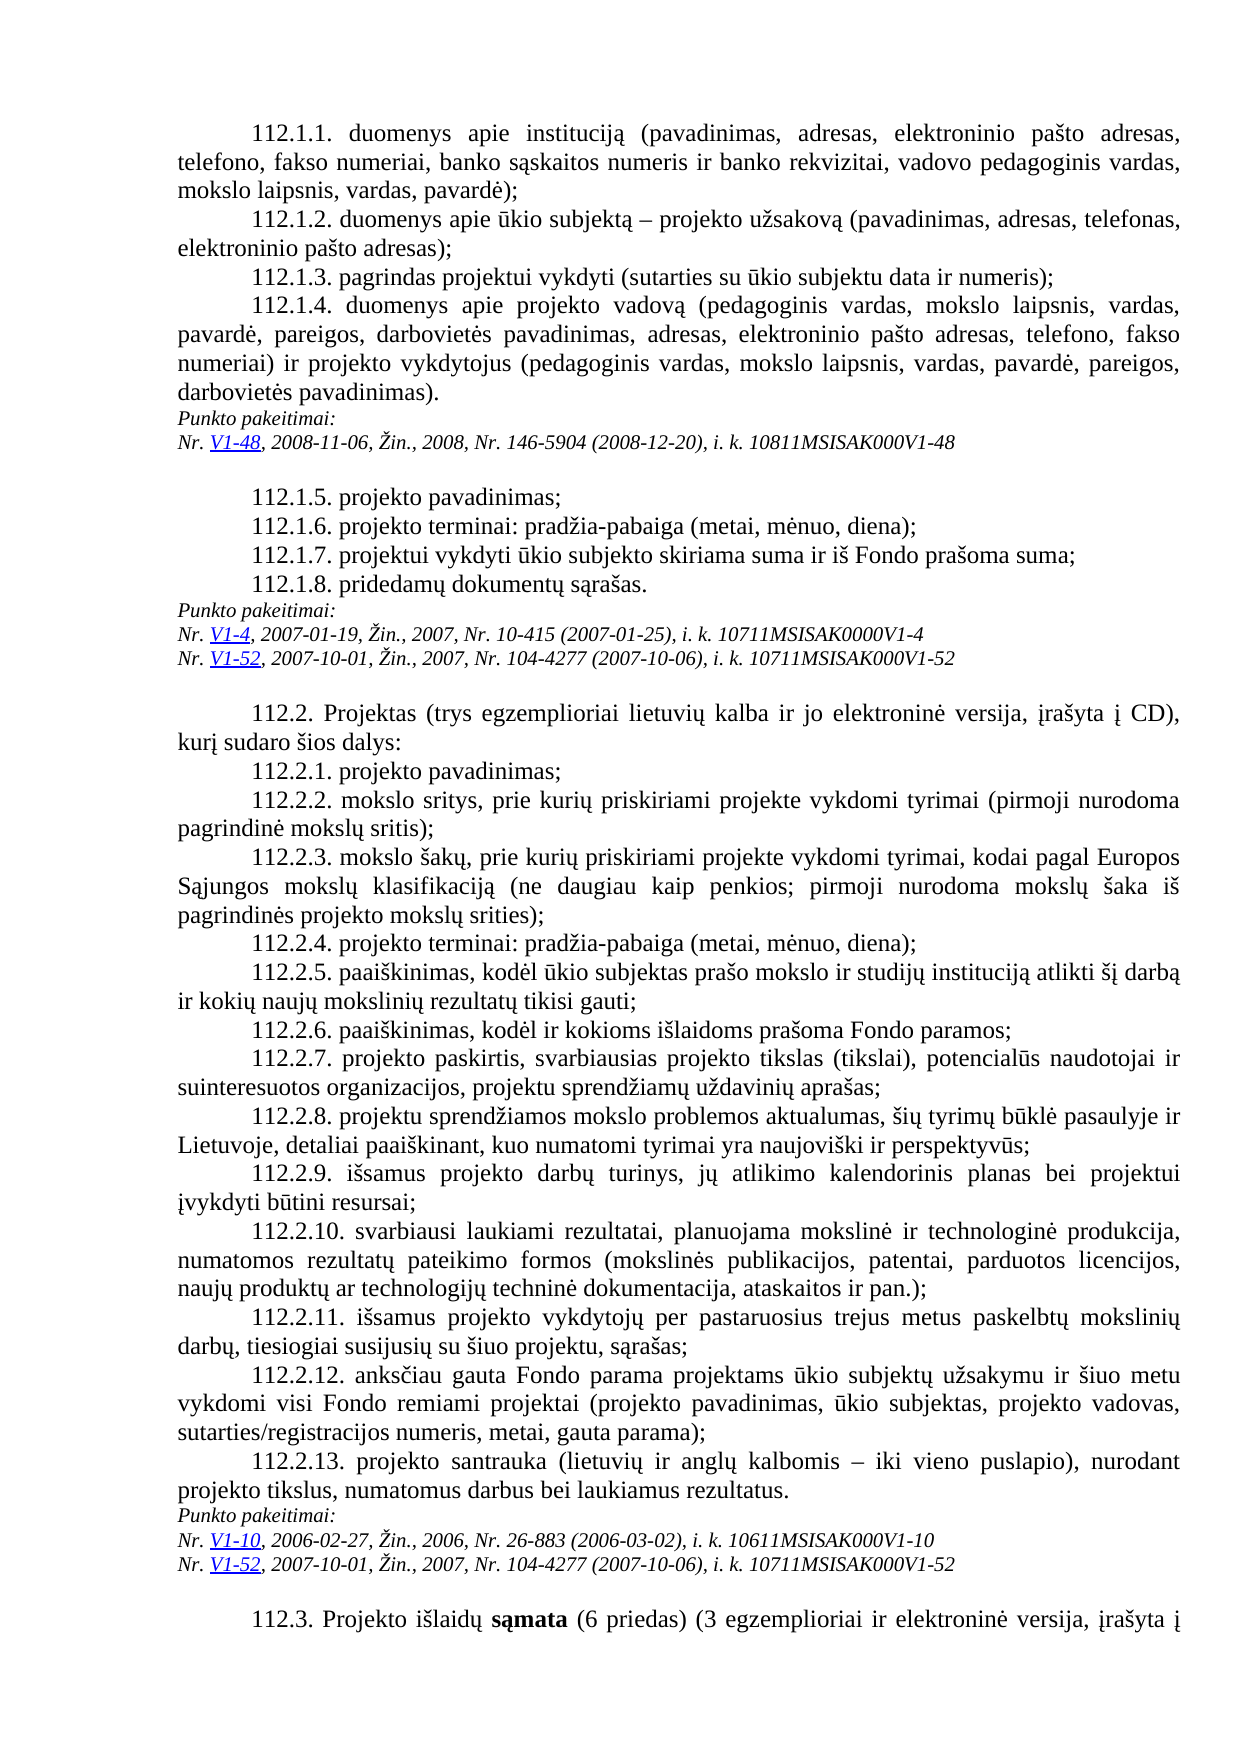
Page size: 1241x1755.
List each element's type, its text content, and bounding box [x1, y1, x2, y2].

text 112.2.2. mokslo sritys, prie kurių priskiriami projekte vykdomi tyrimai (pirmoji nurodoma pagrindinė mokslų sritis); [177, 785, 1181, 842]
text 112.2. Projektas (trys egzemplioriai lietuvių kalba ir jo elektroninė versija, įrašyta į CD), kurį sudaro šios dalys: [177, 698, 1181, 756]
text Nr. V1-52, 2007-10-01, Žin., 2007, Nr. 104-4277 (2007-10-06), i. k. 10711MSISAK000V1-52 [177, 1552, 1181, 1576]
text Nr. V1-48, 2008-11-06, Žin., 2008, Nr. 146-5904 (2008-12-20), i. k. 10811MSISAK000V1-48 [177, 430, 1181, 454]
text 112.1.3. pagrindas projektui vykdyti (sutarties su ūkio subjektu data ir numeris); [177, 262, 1181, 291]
text 112.2.13. projekto santrauka (lietuvių ir anglų kalbomis – iki vieno puslapio), nurodant projekto tikslus, numatomus darbus bei laukiamus rezultatus. [177, 1446, 1181, 1503]
text 112.2.5. paaiškinimas, kodėl ūkio subjektas prašo mokslo ir studijų instituciją atlikti šį darbą ir kokių naujų mokslinių rezultatų tikisi gauti; [177, 957, 1181, 1015]
text 112.2.1. projekto pavadinimas; [177, 756, 1181, 785]
text 112.2.10. svarbiausi laukiami rezultatai, planuojama mokslinė ir technologinė produkcija, numatomos rezultatų pateikimo formos (mokslinės publikacijos, patentai, parduotos licencijos, naujų produktų ar technologijų techninė dokumentacija, ataskaitos ir pan.); [177, 1216, 1181, 1302]
text 112.1.2. duomenys apie ūkio subjektą – projekto užsakovą (pavadinimas, adresas, telefonas, elektroninio pašto adresas); [177, 204, 1181, 262]
text 112.2.4. projekto terminai: pradžia-pabaiga (metai, mėnuo, diena); [177, 928, 1181, 957]
text 112.1.5. projekto pavadinimas; [177, 482, 1181, 511]
text Nr. V1-4, 2007-01-19, Žin., 2007, Nr. 10-415 (2007-01-25), i. k. 10711MSISAK0000V1-4 [177, 622, 1181, 646]
text 112.2.8. projektu sprendžiamos mokslo problemos aktualumas, šių tyrimų būklė pasaulyje ir Lietuvoje, detaliai paaiškinant, kuo numatomi tyrimai yra naujoviški ir perspektyvūs; [177, 1101, 1181, 1158]
text 112.1.7. projektui vykdyti ūkio subjekto skiriama suma ir iš Fondo prašoma suma; [177, 540, 1181, 569]
text Nr. V1-10, 2006-02-27, Žin., 2006, Nr. 26-883 (2006-03-02), i. k. 10611MSISAK000V1-10 [177, 1527, 1181, 1552]
text 112.1.4. duomenys apie projekto vadovą (pedagoginis vardas, mokslo laipsnis, vardas, pavardė, pareigos, darbovietės pavadinimas, adresas, elektroninio pašto adresas, telefono, fakso numeriai) ir projekto vykdytojus (pedagoginis vardas, mokslo laipsnis, vardas, pavardė, pareigos, darbovietės pavadinimas). [177, 291, 1181, 406]
text Punkto pakeitimai: [177, 597, 1181, 622]
text Punkto pakeitimai: [177, 1503, 1181, 1527]
text 112.3. Projekto išlaidų sąmata (6 priedas) (3 egzemplioriai ir elektroninė versija, įrašyta į [177, 1604, 1181, 1633]
text Nr. V1-52, 2007-10-01, Žin., 2007, Nr. 104-4277 (2007-10-06), i. k. 10711MSISAK000V1-52 [177, 646, 1181, 670]
text 112.2.7. projekto paskirtis, svarbiausias projekto tikslas (tikslai), potencialūs naudotojai ir suinteresuotos organizacijos, projektu sprendžiamų uždavinių aprašas; [177, 1043, 1181, 1101]
text 112.2.3. mokslo šakų, prie kurių priskiriami projekte vykdomi tyrimai, kodai pagal Europos Sąjungos mokslų klasifikaciją (ne daugiau kaip penkios; pirmoji nurodoma mokslų šaka iš pagrindinės projekto mokslų srities); [177, 842, 1181, 928]
text 112.1.8. pridedamų dokumentų sąrašas. [177, 569, 1181, 597]
text 112.1.1. duomenys apie instituciją (pavadinimas, adresas, elektroninio pašto adresas, telefono, fakso numeriai, banko sąskaitos numeris ir banko rekvizitai, vadovo pedagoginis vardas, mokslo laipsnis, vardas, pavardė); [177, 118, 1181, 204]
text 112.2.11. išsamus projekto vykdytojų per pastaruosius trejus metus paskelbtų mokslinių darbų, tiesiogiai susijusių su šiuo projektu, sąrašas; [177, 1302, 1181, 1360]
text 112.2.6. paaiškinimas, kodėl ir kokioms išlaidoms prašoma Fondo paramos; [177, 1015, 1181, 1043]
text Punkto pakeitimai: [177, 406, 1181, 430]
text 112.1.6. projekto terminai: pradžia-pabaiga (metai, mėnuo, diena); [177, 511, 1181, 540]
text 112.2.9. išsamus projekto darbų turinys, jų atlikimo kalendorinis planas bei projektui įvykdyti būtini resursai; [177, 1158, 1181, 1216]
text 112.2.12. anksčiau gauta Fondo parama projektams ūkio subjektų užsakymu ir šiuo metu vykdomi visi Fondo remiami projektai (projekto pavadinimas, ūkio subjektas, projekto vadovas, sutarties/registracijos numeris, metai, gauta parama); [177, 1360, 1181, 1446]
